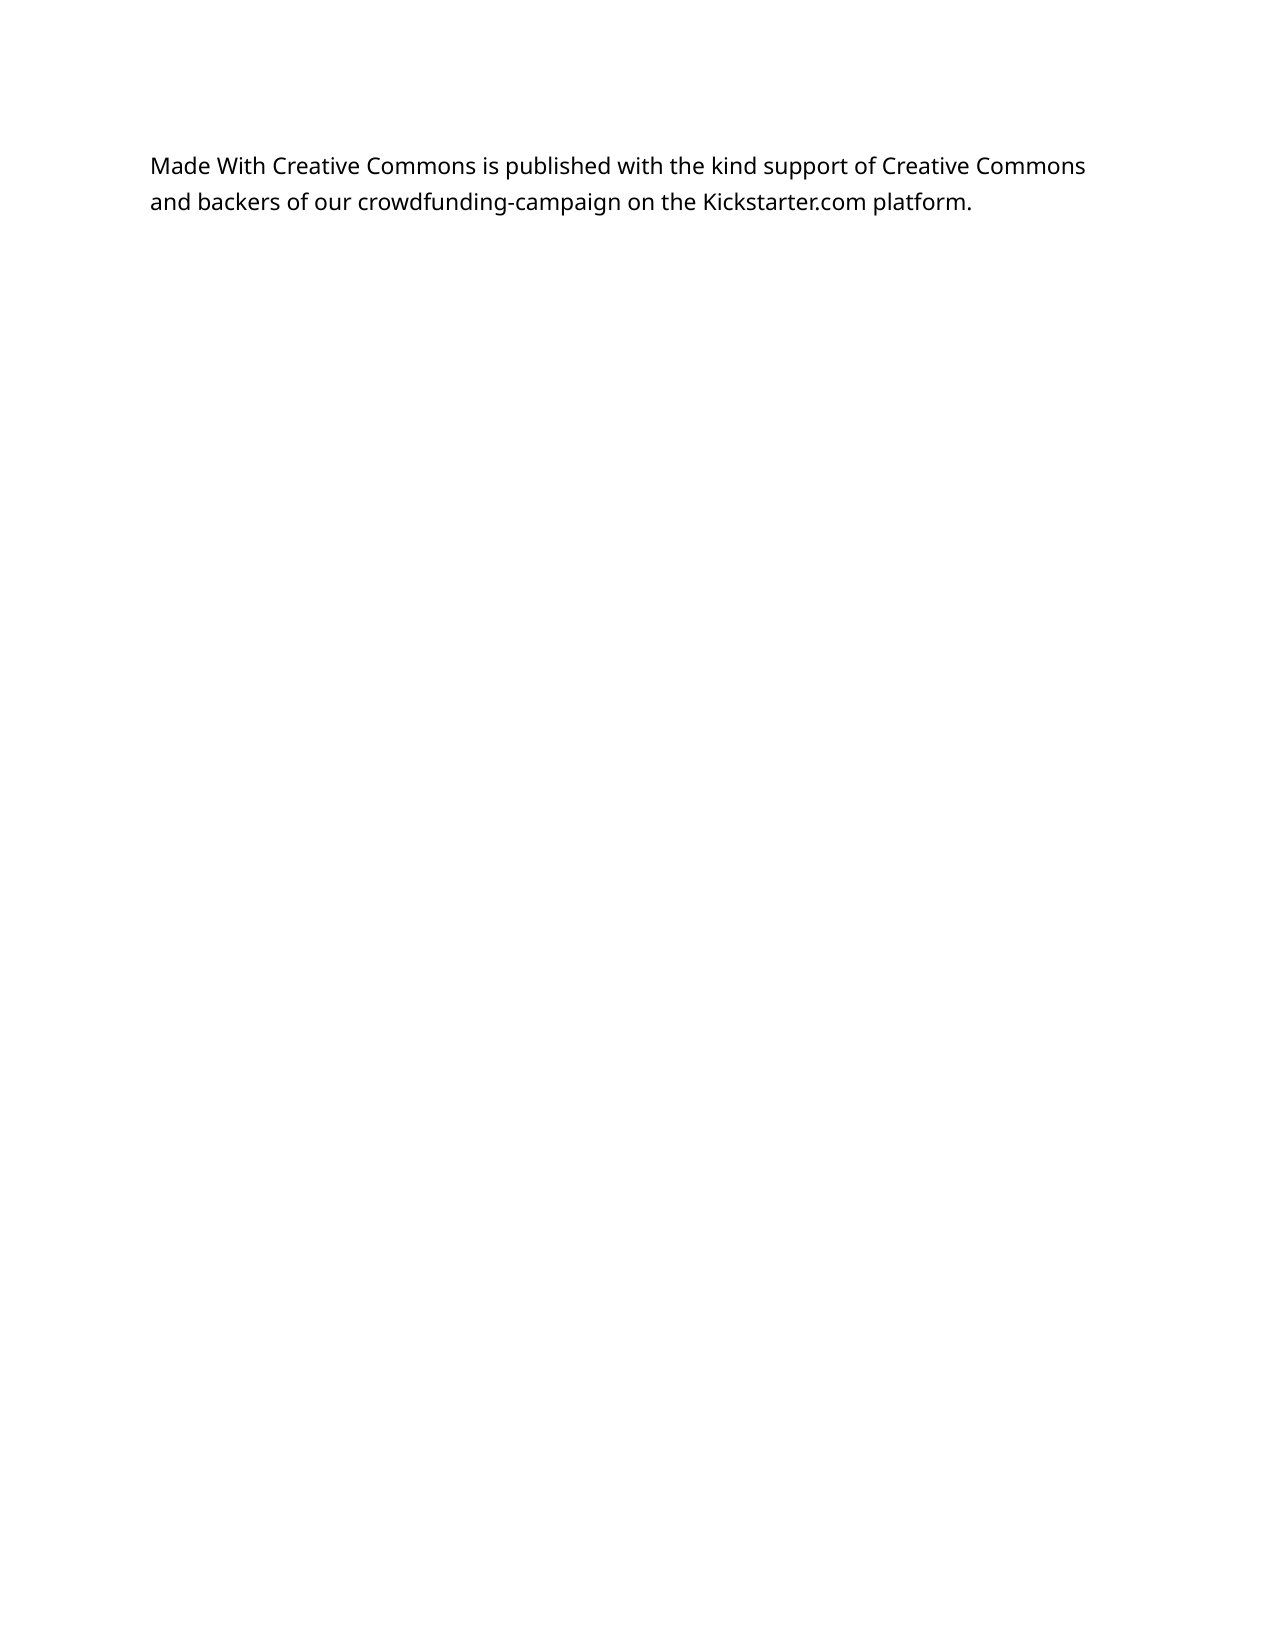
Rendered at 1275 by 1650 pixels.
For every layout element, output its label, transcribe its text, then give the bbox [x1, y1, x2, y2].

text Made With Creative Commons is published with the kind support of Creative Commons and backers of our crowdfunding-campaign on the Kickstarter.com platform. [150, 150, 1125, 217]
